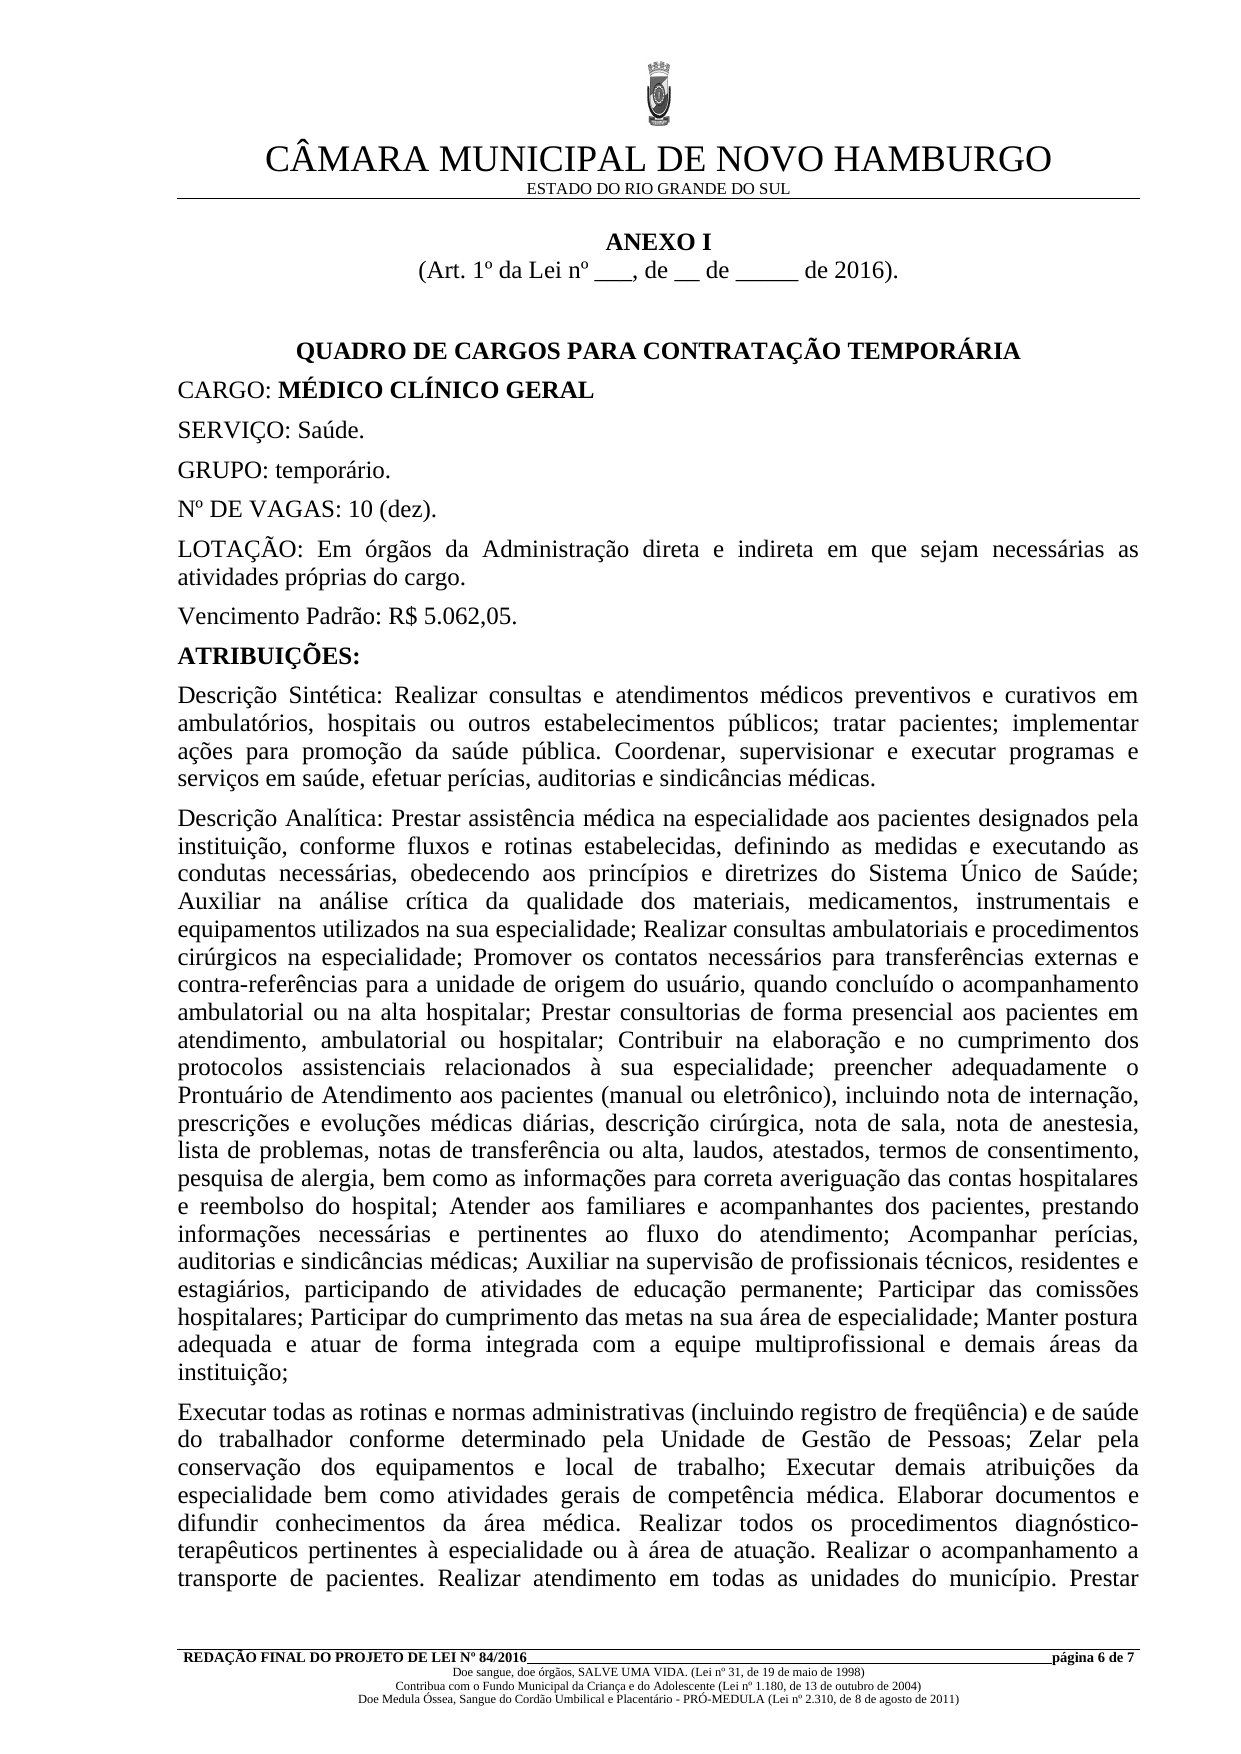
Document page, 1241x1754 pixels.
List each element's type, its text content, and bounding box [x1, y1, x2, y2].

text (Art. 1º da Lei nº ___, de __ de _____ de 2016). [177, 256, 1140, 284]
text GRUPO: temporário. [177, 456, 1140, 483]
text Nº DE VAGAS: 10 (dez). [177, 495, 1140, 523]
text Executar todas as rotinas e normas administrativas (incluindo registro de freqüência) e de saúde do trabalhador conforme determinado pela Unidade de Gestão de Pessoas; Zelar pela conservação dos equipamentos e local de trabalho; Executar demais atribuições da especialidade bem como atividades gerais de competência médica. Elaborar documentos e difundir conhecimentos da área médica. Realizar todos os procedimentos diagnóstico-terapêuticos pertinentes à especialidade ou à área de atuação. Realizar o acompanhamento a transporte de pacientes. Realizar atendimento em todas as unidades do município. Prestar [177, 1398, 1140, 1592]
text ANEXO I [177, 228, 1140, 256]
text LOTAÇÃO: Em órgãos da Administração direta e indireta em que sejam necessárias as atividades próprias do cargo. [177, 535, 1140, 590]
text Descrição Analítica: Prestar assistência médica na especialidade aos pacientes designados pela instituição, conforme fluxos e rotinas estabelecidas, definindo as medidas e executando as condutas necessárias, obedecendo aos princípios e diretrizes do Sistema Único de Saúde; Auxiliar na análise crítica da qualidade dos materiais, medicamentos, instrumentais e equipamentos utilizados na sua especialidade; Realizar consultas ambulatoriais e procedimentos cirúrgicos na especialidade; Promover os contatos necessários para transferências externas e contra-referências para a unidade de origem do usuário, quando concluído o acompanhamento ambulatorial ou na alta hospitalar; Prestar consultorias de forma presencial aos pacientes em atendimento, ambulatorial ou hospitalar; Contribuir na elaboração e no cumprimento dos protocolos assistenciais relacionados à sua especialidade; preencher adequadamente o Prontuário de Atendimento aos pacientes (manual ou eletrônico), incluindo nota de internação, prescrições e evoluções médicas diárias, descrição cirúrgica, nota de sala, nota de anestesia, lista de problemas, notas de transferência ou alta, laudos, atestados, termos de consentimento, pesquisa de alergia, bem como as informações para correta averiguação das contas hospitalares e reembolso do hospital; Atender aos familiares e acompanhantes dos pacientes, prestando informações necessárias e pertinentes ao fluxo do atendimento; Acompanhar perícias, auditorias e sindicâncias médicas; Auxiliar na supervisão de profissionais técnicos, residentes e estagiários, participando de atividades de educação permanente; Participar das comissões hospitalares; Participar do cumprimento das metas na sua área de especialidade; Manter postura adequada e atuar de forma integrada com a equipe multiprofissional e demais áreas da instituição; [177, 804, 1140, 1386]
text SERVIÇO: Saúde. [177, 416, 1140, 444]
text CARGO: MÉDICO CLÍNICO GERAL [177, 377, 1140, 404]
text QUADRO DE CARGOS PARA CONTRATAÇÃO TEMPORÁRIA [177, 337, 1140, 365]
text Descrição Sintética: Realizar consultas e atendimentos médicos preventivos e curativos em ambulatórios, hospitais ou outros estabelecimentos públicos; tratar pacientes; implementar ações para promoção da saúde pública. Coordenar, supervisionar e executar programas e serviços em saúde, efetuar perícias, auditorias e sindicâncias médicas. [177, 681, 1140, 792]
text Vencimento Padrão: R$ 5.062,05. [177, 602, 1140, 630]
text ATRIBUIÇÕES: [177, 642, 1140, 669]
